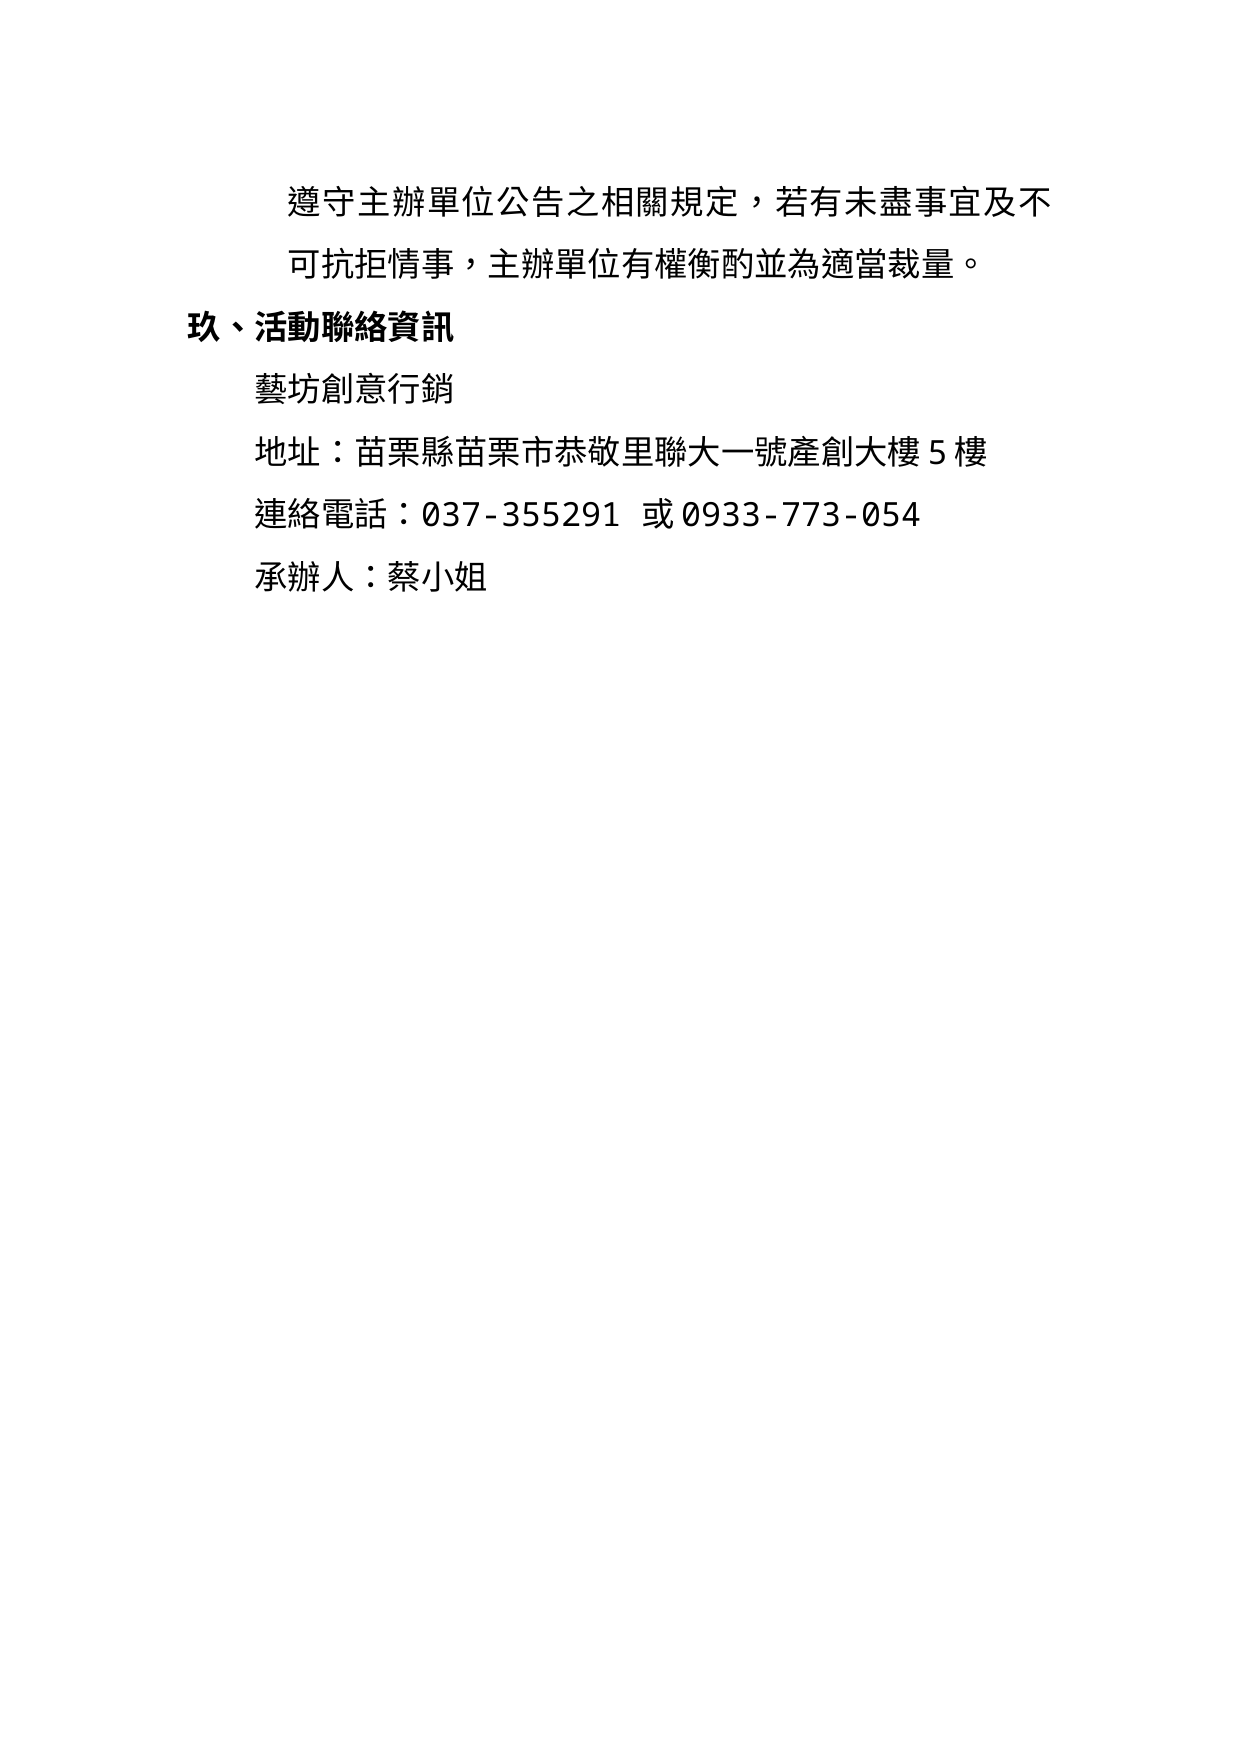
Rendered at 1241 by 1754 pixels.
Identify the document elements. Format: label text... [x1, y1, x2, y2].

text 玖、活動聯絡資訊 [187, 283, 1053, 346]
text 地址：苗栗縣苗栗市恭敬里聯大一號產創大樓5樓 [187, 408, 1053, 471]
text 承辦人：蔡小姐 [187, 533, 1053, 596]
text 藝坊創意行銷 [187, 346, 1053, 408]
text 連絡電話：037-355291 或0933-773-054 [187, 471, 1053, 533]
text 遵守主辦單位公告之相關規定，若有未盡事宜及不可抗拒情事，主辦單位有權衡酌並為適當裁量。 [221, 158, 1053, 283]
